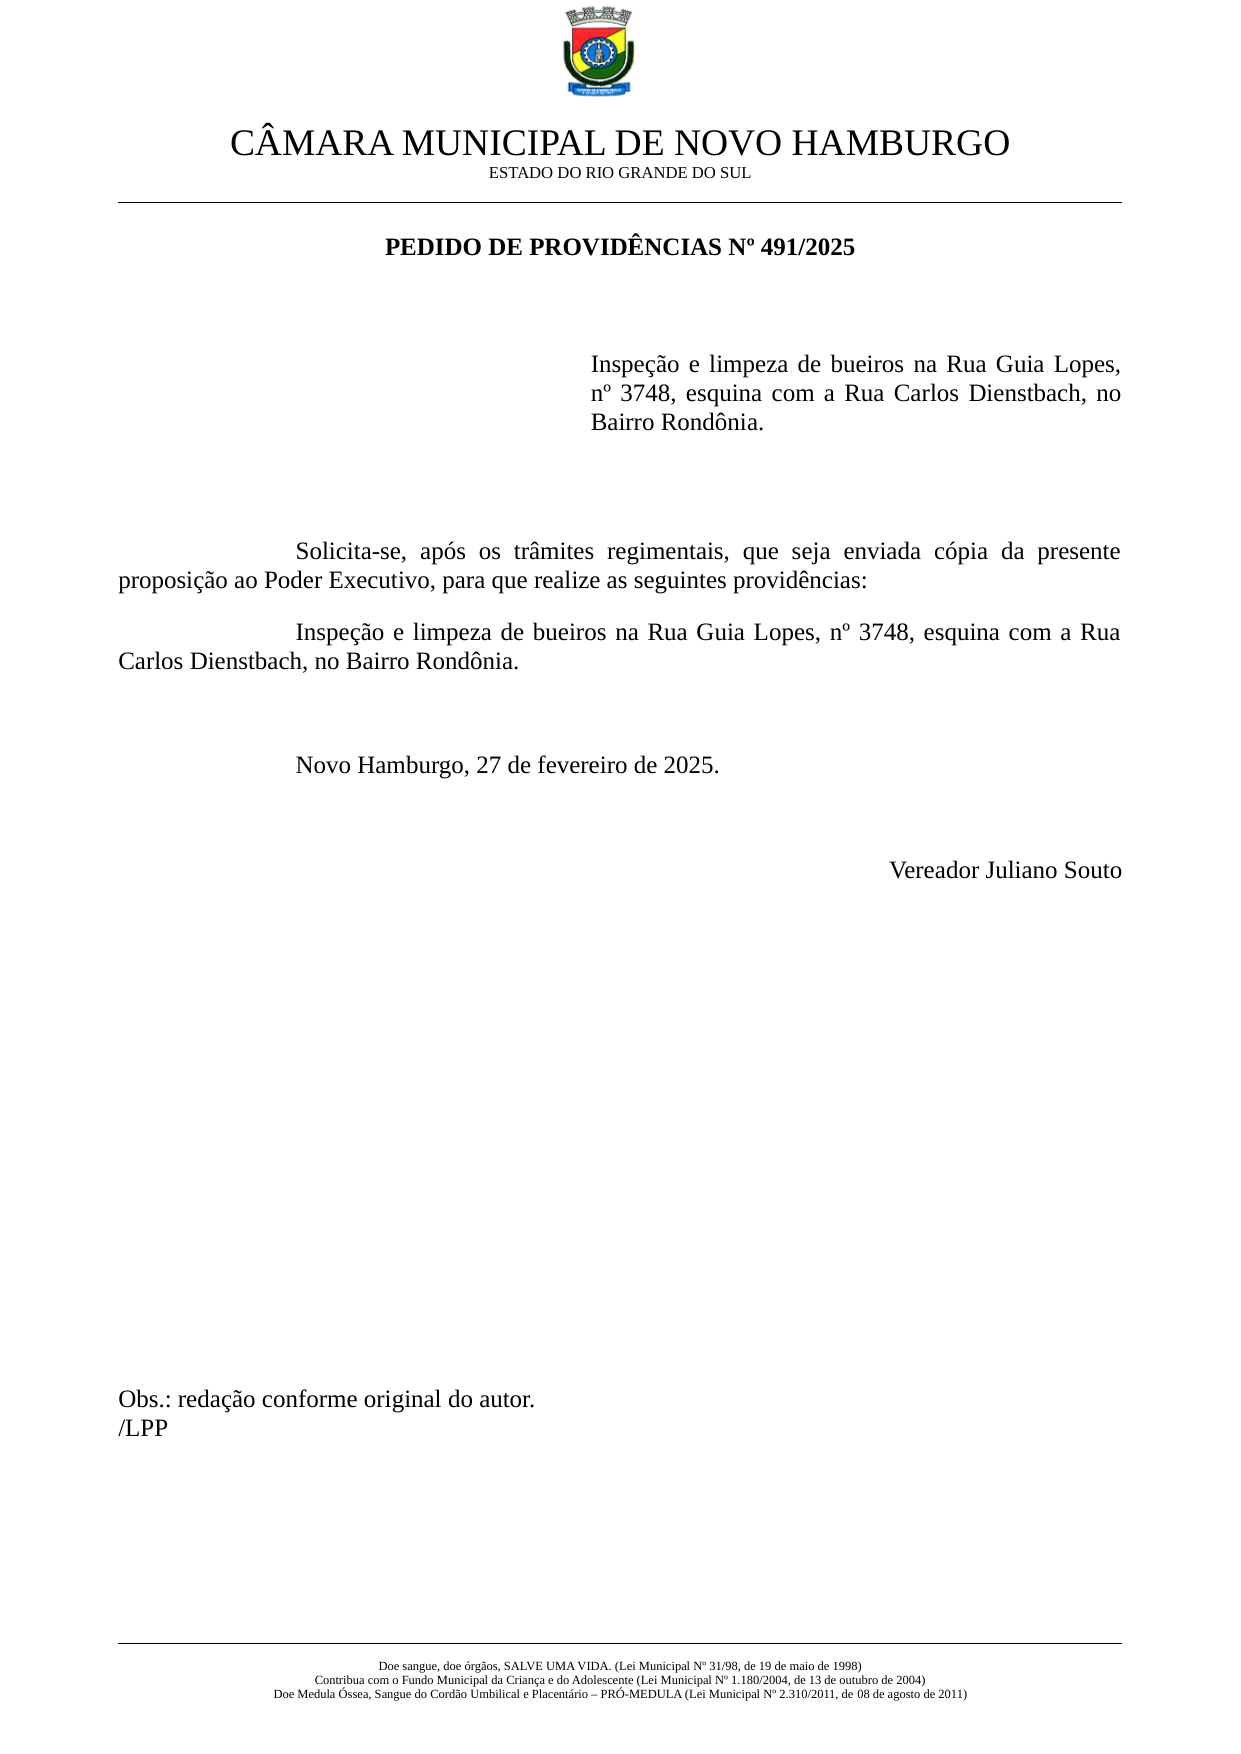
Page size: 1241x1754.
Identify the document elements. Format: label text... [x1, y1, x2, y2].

text Vereador Juliano Souto [118, 855, 1122, 884]
text Inspeção e limpeza de bueiros na Rua Guia Lopes, nº 3748, esquina com a Rua Carlos Dienstbach, no Bairro Rondônia. [591, 349, 1122, 436]
text PEDIDO DE PROVIDÊNCIAS Nº 491/2025 [118, 232, 1122, 261]
text Obs.: redação conforme original do autor. [118, 1384, 1122, 1413]
text Solicita-se, após os trâmites regimentais, que seja enviada cópia da presente proposição ao Poder Executivo, para que realize as seguintes providências: [118, 536, 1122, 593]
text /LPP [118, 1413, 1122, 1442]
text Inspeção e limpeza de bueiros na Rua Guia Lopes, nº 3748, esquina com a Rua Carlos Dienstbach, no Bairro Rondônia. [118, 617, 1122, 674]
text Novo Hamburgo, 27 de fevereiro de 2025. [118, 750, 1122, 779]
picture [557, 0, 638, 101]
